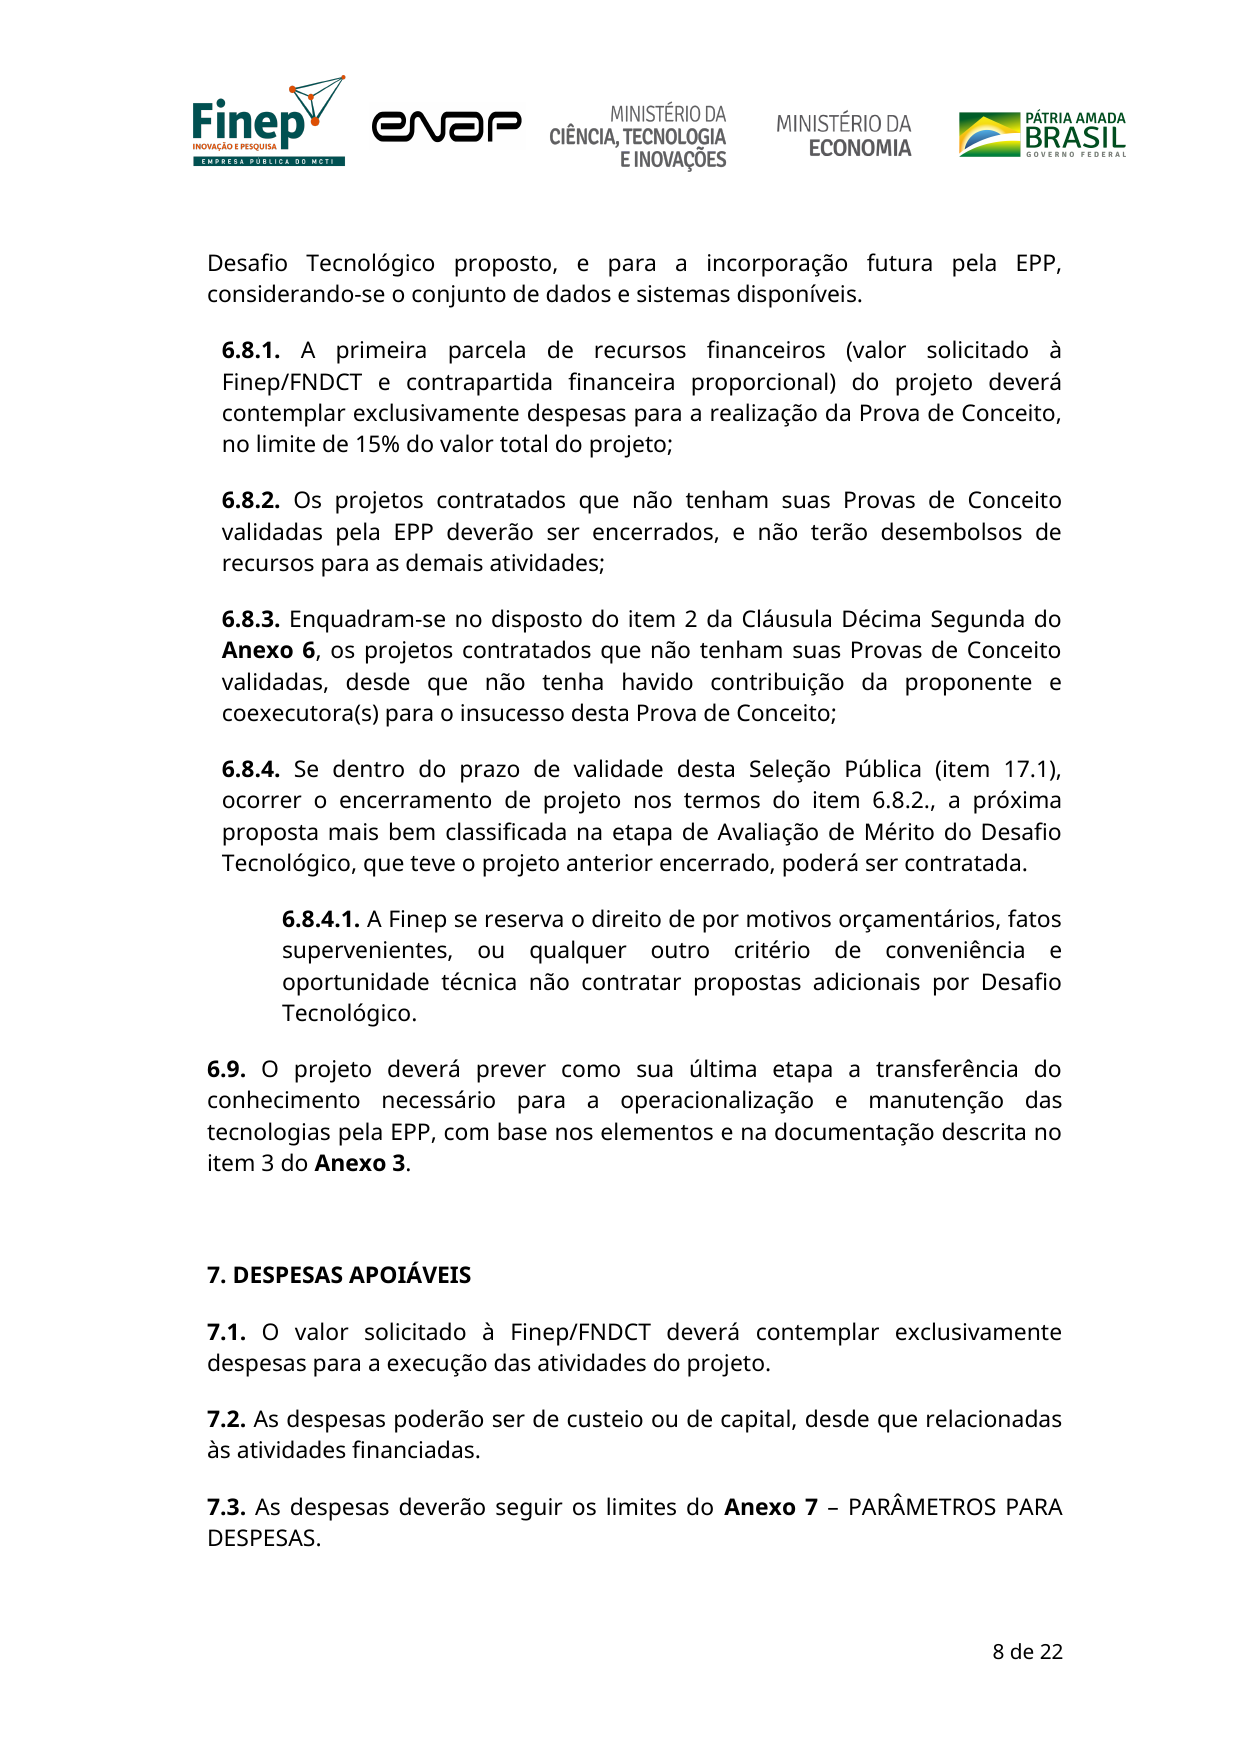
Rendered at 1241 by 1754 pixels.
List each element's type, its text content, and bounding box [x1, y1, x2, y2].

text 6.8.3. Enquadram-se no disposto do item 2 da Cláusula Décima Segunda do Anexo 6, os projetos contratados que não tenham suas Provas de Conceito validadas, desde que não tenha havido contribuição da proponente e coexecutora(s) para o insucesso desta Prova de Conceito; [222, 603, 1063, 728]
text 6.8.1. A primeira parcela de recursos financeiros (valor solicitado à Finep/FNDCT e contrapartida financeira proporcional) do projeto deverá contemplar exclusivamente despesas para a realização da Prova de Conceito, no limite de 15% do valor total do projeto; [222, 334, 1063, 459]
text 7.1. O valor solicitado à Finep/FNDCT deverá contemplar exclusivamente despesas para a execução das atividades do projeto. [207, 1316, 1063, 1378]
text 6.8.2. Os projetos contratados que não tenham suas Provas de Conceito validadas pela EPP deverão ser encerrados, e não terão desembolsos de recursos para as demais atividades; [222, 484, 1063, 578]
text Desafio Tecnológico proposto, e para a incorporação futura pela EPP, considerando-se o conjunto de dados e sistemas disponíveis. [207, 247, 1063, 309]
text 6.9. O projeto deverá prever como sua última etapa a transferência do conhecimento necessário para a operacionalização e manutenção das tecnologias pela EPP, com base nos elementos e na documentação descrita no item 3 do Anexo 3. [207, 1053, 1063, 1178]
text 6.8.4. Se dentro do prazo de validade desta Seleção Pública (item 17.1), ocorrer o encerramento de projeto nos termos do item 6.8.2., a próxima proposta mais bem classificada na etapa de Avaliação de Mérito do Desafio Tecnológico, que teve o projeto anterior encerrado, poderá ser contratada. [222, 753, 1063, 878]
text 7.3. As despesas deverão seguir os limites do Anexo 7 – PARÂMETROS PARA DESPESAS. [207, 1491, 1063, 1553]
text 7. DESPESAS APOIÁVEIS [207, 1259, 1063, 1291]
text 7.2. As despesas poderão ser de custeio ou de capital, desde que relacionadas às atividades financiadas. [207, 1403, 1063, 1466]
text 6.8.4.1. A Finep se reserva o direito de por motivos orçamentários, fatos supervenientes, ou qualquer outro critério de conveniência e oportunidade técnica não contratar propostas adicionais por Desafio Tecnológico. [282, 903, 1063, 1028]
